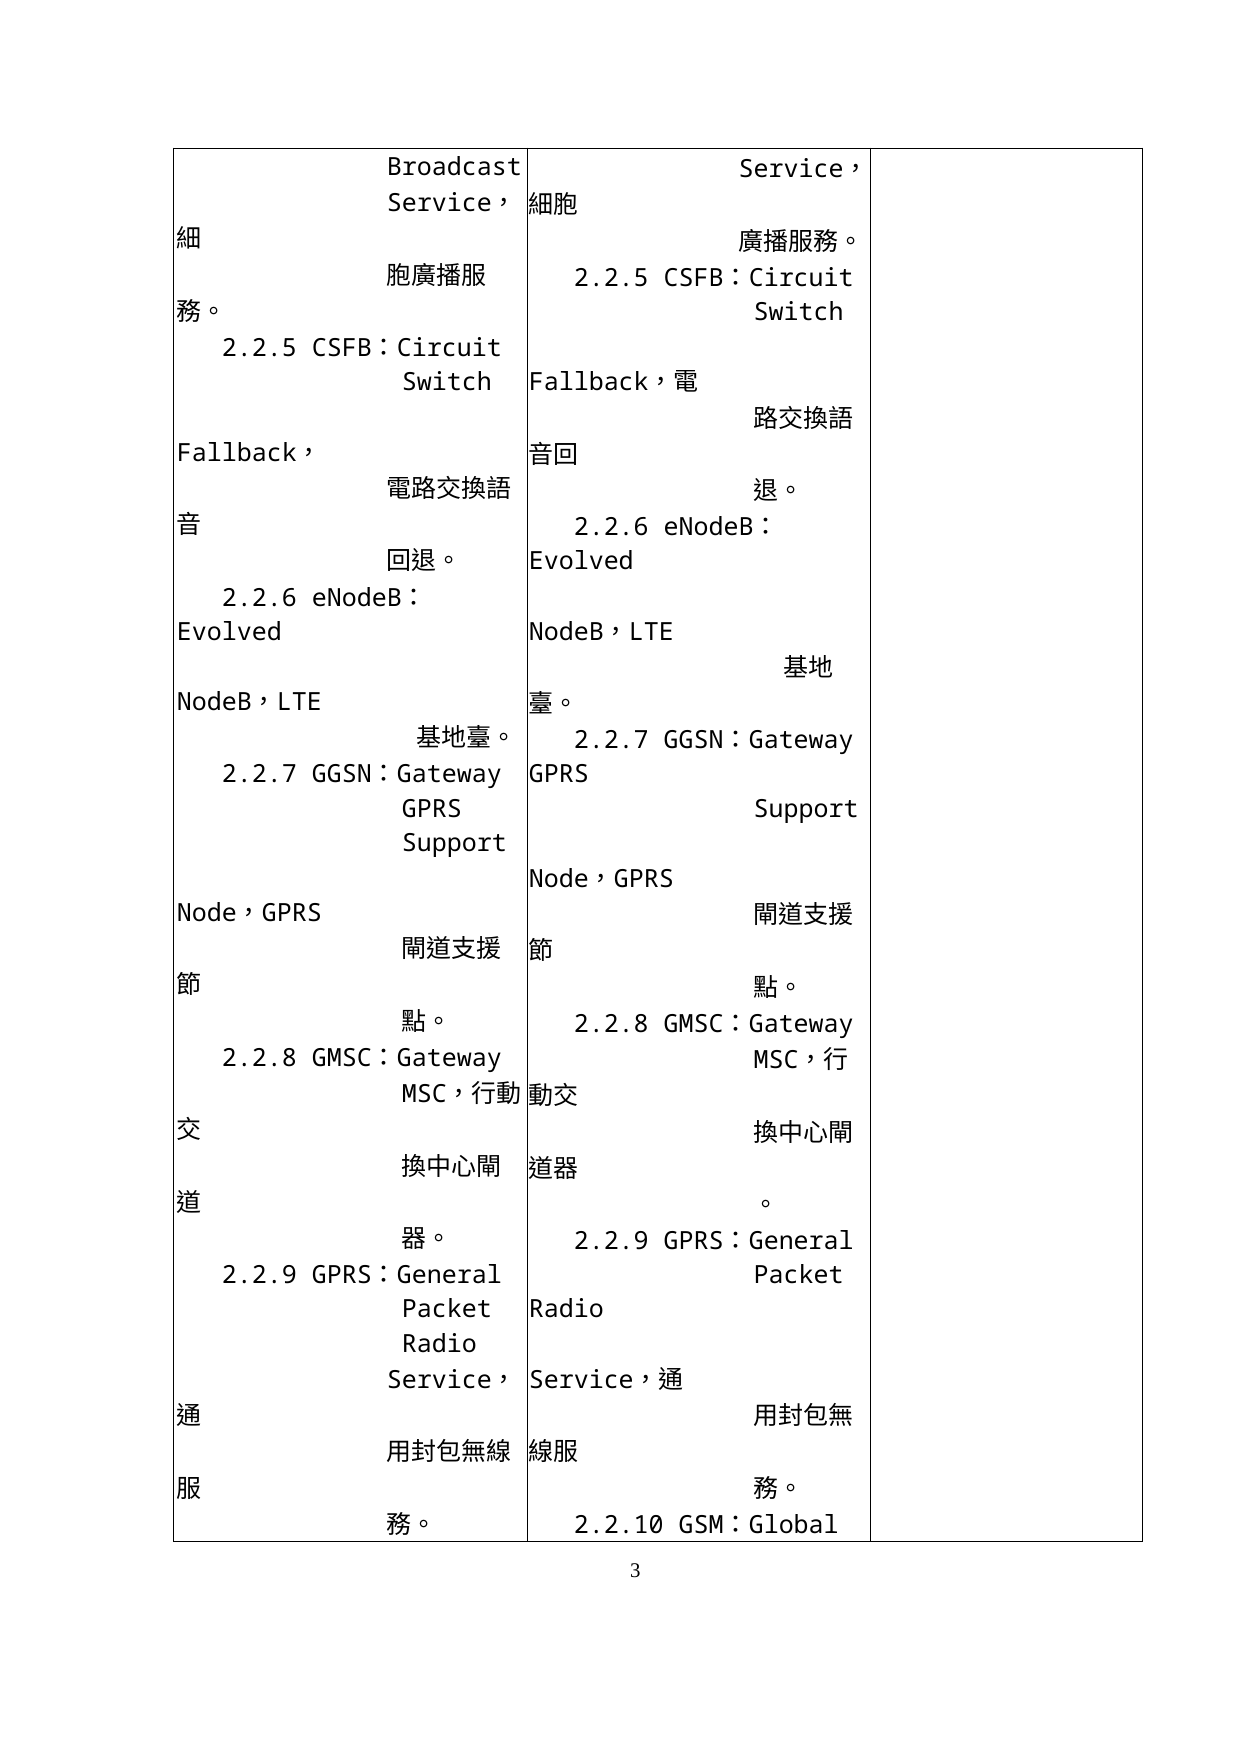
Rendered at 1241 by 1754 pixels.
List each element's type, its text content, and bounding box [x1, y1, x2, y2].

table_cell Service，細胞 廣播服務。 2.2.5 CSFB：Circuit Switch Fallback，電 路交換語音回 退。 2.2.6 eNodeB：Evolved NodeB，LTE 基地臺。 2.2.7 GGSN：Gateway GPRS Support Node，GPRS 閘道支援節 點。 2.2.8 GMSC：Gateway MSC，行動交 換中心閘道器 。 2.2.9 GPRS：General Packet Radio Service，通 用封包無線服 務。 2.2.10 GSM：Global [528, 149, 870, 1541]
table_cell [871, 149, 1142, 1541]
table_cell Broadcast Service，細 胞廣播服務。 2.2.5 CSFB：Circuit Switch Fallback， 電路交換語音 回退。 2.2.6 eNodeB：Evolved NodeB，LTE 基地臺。 2.2.7 GGSN：Gateway GPRS Support Node，GPRS 閘道支援節 點。 2.2.8 GMSC：Gateway MSC，行動交 換中心閘道 器。 2.2.9 GPRS：General Packet Radio Service，通 用封包無線服 務。 [174, 149, 527, 1541]
